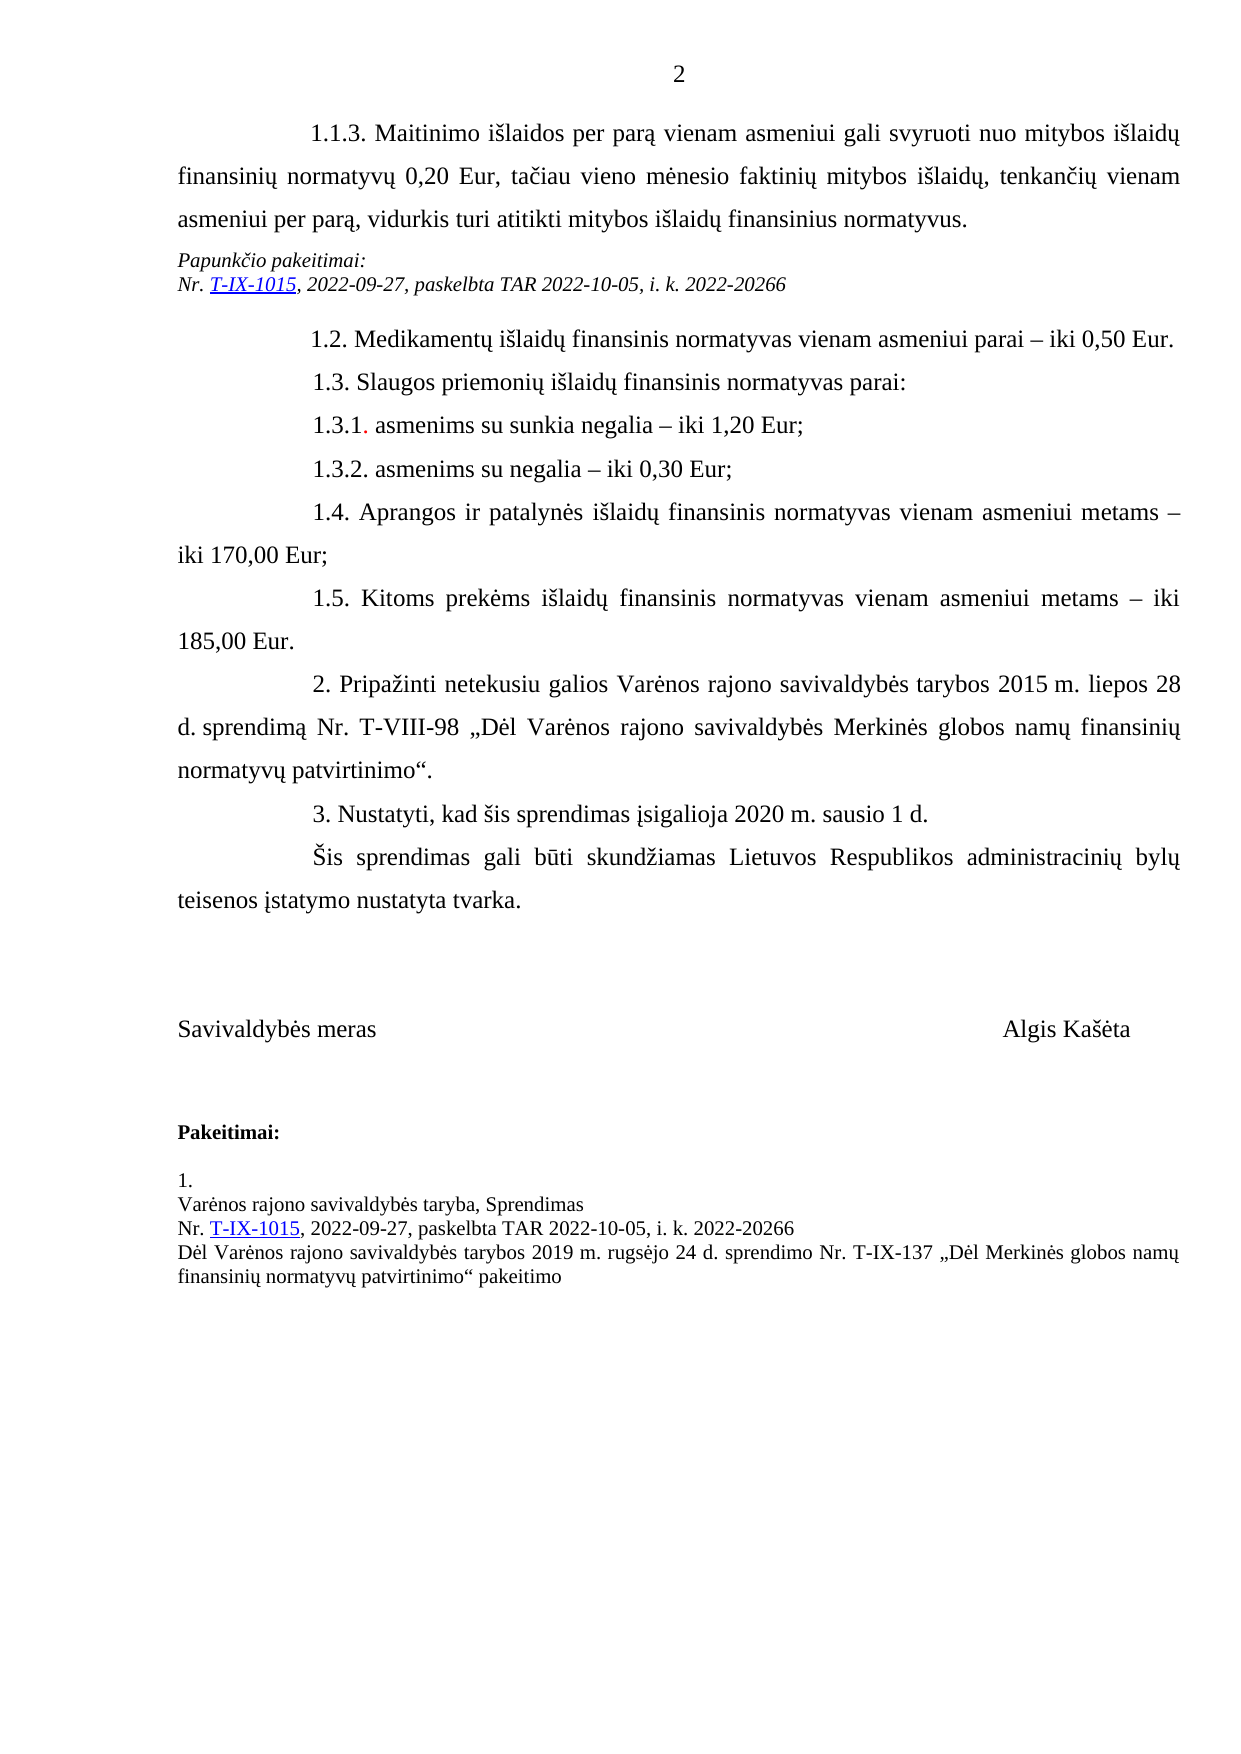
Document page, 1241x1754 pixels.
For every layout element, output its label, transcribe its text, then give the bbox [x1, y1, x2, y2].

text Varėnos rajono savivaldybės taryba, Sprendimas [177, 1192, 1181, 1216]
text 1.1.3. Maitinimo išlaidos per parą vienam asmeniui gali svyruoti nuo mitybos išlaidų finansinių normatyvų 0,20 Eur, tačiau vieno mėnesio faktinių mitybos išlaidų, tenkančių vienam asmeniui per parą, vidurkis turi atitikti mitybos išlaidų finansinius normatyvus. [177, 118, 1181, 233]
text 1.3.1. asmenims su sunkia negalia – iki 1,20 Eur; [177, 411, 1181, 439]
text Papunkčio pakeitimai: [177, 247, 1181, 272]
text 1.2. Medikamentų išlaidų finansinis normatyvas vienam asmeniui parai – iki 0,50 Eur. [177, 324, 1181, 353]
text Šis sprendimas gali būti skundžiamas Lietuvos Respublikos administracinių bylų teisenos įstatymo nustatyta tvarka. [177, 842, 1181, 914]
text Dėl Varėnos rajono savivaldybės tarybos 2019 m. rugsėjo 24 d. sprendimo Nr. T-IX-137 „Dėl Merkinės globos namų finansinių normatyvų patvirtinimo“ pakeitimo [177, 1240, 1181, 1288]
text 1.3.2. asmenims su negalia – iki 0,30 Eur; [177, 454, 1181, 482]
text 1. [177, 1168, 1181, 1192]
text 1.4. Aprangos ir patalynės išlaidų finansinis normatyvas vienam asmeniui metams – iki 170,00 Eur; [177, 497, 1181, 569]
text Nr. T-IX-1015, 2022-09-27, paskelbta TAR 2022-10-05, i. k. 2022-20266 [177, 1216, 1181, 1240]
text 1.5. Kitoms prekėms išlaidų finansinis normatyvas vienam asmeniui metams – iki 185,00 Eur. [177, 583, 1181, 655]
text 2. Pripažinti netekusiu galios Varėnos rajono savivaldybės tarybos 2015 m. liepos 28 d. sprendimą Nr. T-VIII-98 „Dėl Varėnos rajono savivaldybės Merkinės globos namų finansinių normatyvų patvirtinimo“. [177, 669, 1181, 784]
subtitle Savivaldybės meras Algis Kašėta [177, 1014, 1181, 1043]
text Pakeitimai: [177, 1120, 1181, 1144]
text Nr. T-IX-1015, 2022-09-27, paskelbta TAR 2022-10-05, i. k. 2022-20266 [177, 272, 1181, 296]
text 3. Nustatyti, kad šis sprendimas įsigalioja 2020 m. sausio 1 d. [177, 799, 1181, 827]
text 1.3. Slaugos priemonių išlaidų finansinis normatyvas parai: [177, 367, 1181, 396]
